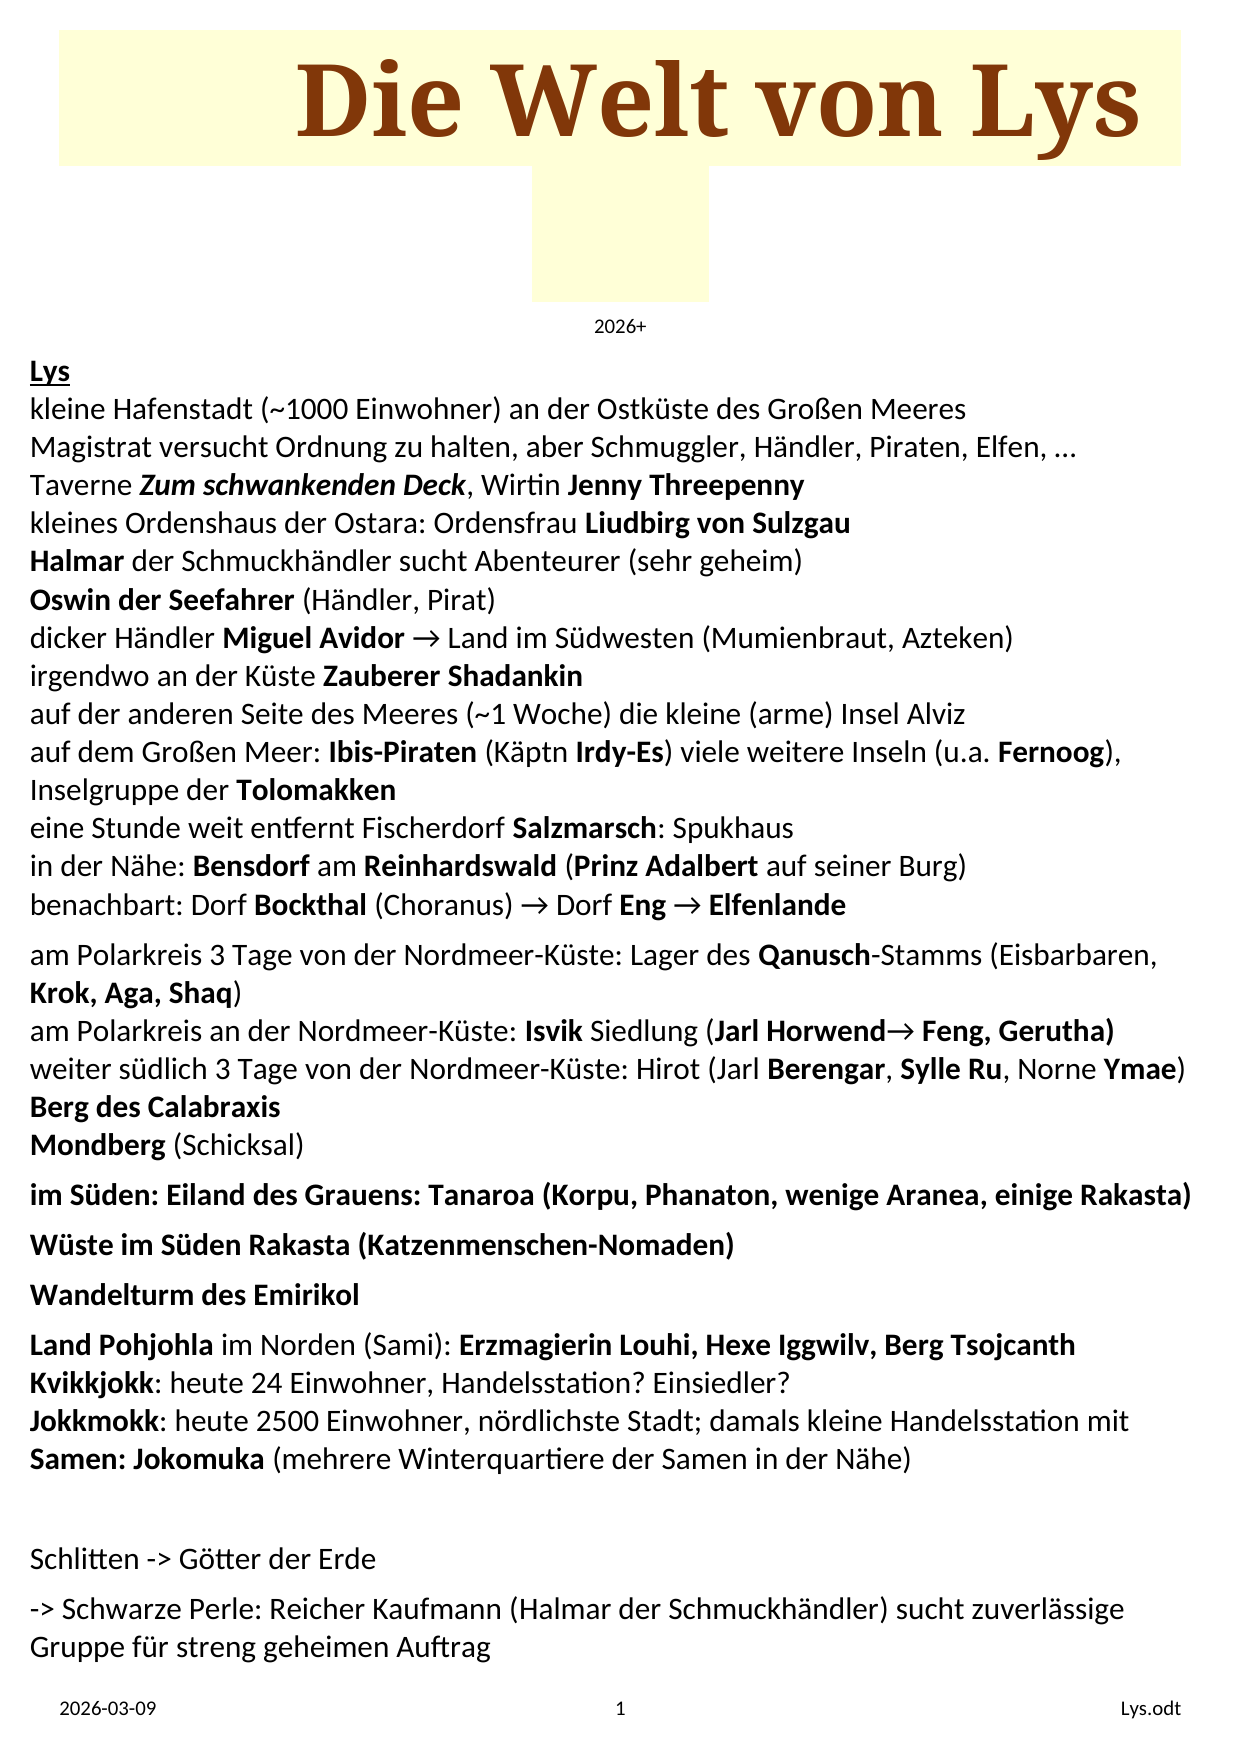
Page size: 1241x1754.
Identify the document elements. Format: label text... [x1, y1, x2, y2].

text im Süden: Eiland des Grauens: Tanaroa (Korpu, Phanaton, wenige Aranea, einige Rakasta) [29, 1175, 1211, 1213]
text Wüste im Süden Rakasta (Katzenmenschen-Nomaden) [29, 1225, 1211, 1263]
text Die Welt von Lys [29, 29, 1211, 302]
text -> Schwarze Perle: Reicher Kaufmann (Halmar der Schmuckhändler) sucht zuverlässige Gruppe für streng geheimen Auftrag [29, 1589, 1211, 1665]
text Lys kleine Hafenstadt (~1000 Einwohner) an der Ostküste des Großen Meeres Magistrat versucht Ordnung zu halten, aber Schmuggler, Händler, Piraten, Elfen, … Taverne Zum schwankenden Deck, Wirtin Jenny Threepenny kleines Ordenshaus der Ostara: Ordensfrau Liudbirg von Sulzgau Halmar der Schmuckhändler sucht Abenteurer (sehr geheim) Oswin der Seefahrer (Händler, Pirat) dicker Händler Miguel Avidor → Land im Südwesten (Mumienbraut, Azteken) irgendwo an der Küste Zauberer Shadankin auf der anderen Seite des Meeres (~1 Woche) die kleine (arme) Insel Alviz auf dem Großen Meer: Ibis-Piraten (Käptn Irdy-Es) viele weitere Inseln (u.a. Fernoog), Inselgruppe der Tolomakken eine Stunde weit entfernt Fischerdorf Salzmarsch: Spukhaus in der Nähe: Bensdorf am Reinhardswald (Prinz Adalbert auf seiner Burg) benachbart: Dorf Bockthal (Choranus) → Dorf Eng → Elfenlande [29, 351, 1211, 923]
text Schlitten -> Götter der Erde [29, 1539, 1211, 1577]
text Land Pohjohla im Norden (Sami): Erzmagierin Louhi, Hexe Iggwilv, Berg Tsojcanth Kvikkjokk: heute 24 Einwohner, Handelsstation? Einsiedler? Jokkmokk: heute 2500 Einwohner, nördlichste Stadt; damals kleine Handelsstation mit Samen: Jokomuka (mehrere Winterquartiere der Samen in der Nähe) [29, 1325, 1211, 1477]
text Wandelturm des Emirikol [29, 1275, 1211, 1313]
text am Polarkreis 3 Tage von der Nordmeer-Küste: Lager des Qanusch-Stamms (Eisbarbaren, Krok, Aga, Shaq) am Polarkreis an der Nordmeer-Küste: Isvik Siedlung (Jarl Horwend→ Feng, Gerutha) weiter südlich 3 Tage von der Nordmeer-Küste: Hirot (Jarl Berengar, Sylle Ru, Norne Ymae) Berg des Calabraxis Mondberg (Schicksal) [29, 934, 1211, 1163]
text 2026+ [29, 314, 1211, 339]
